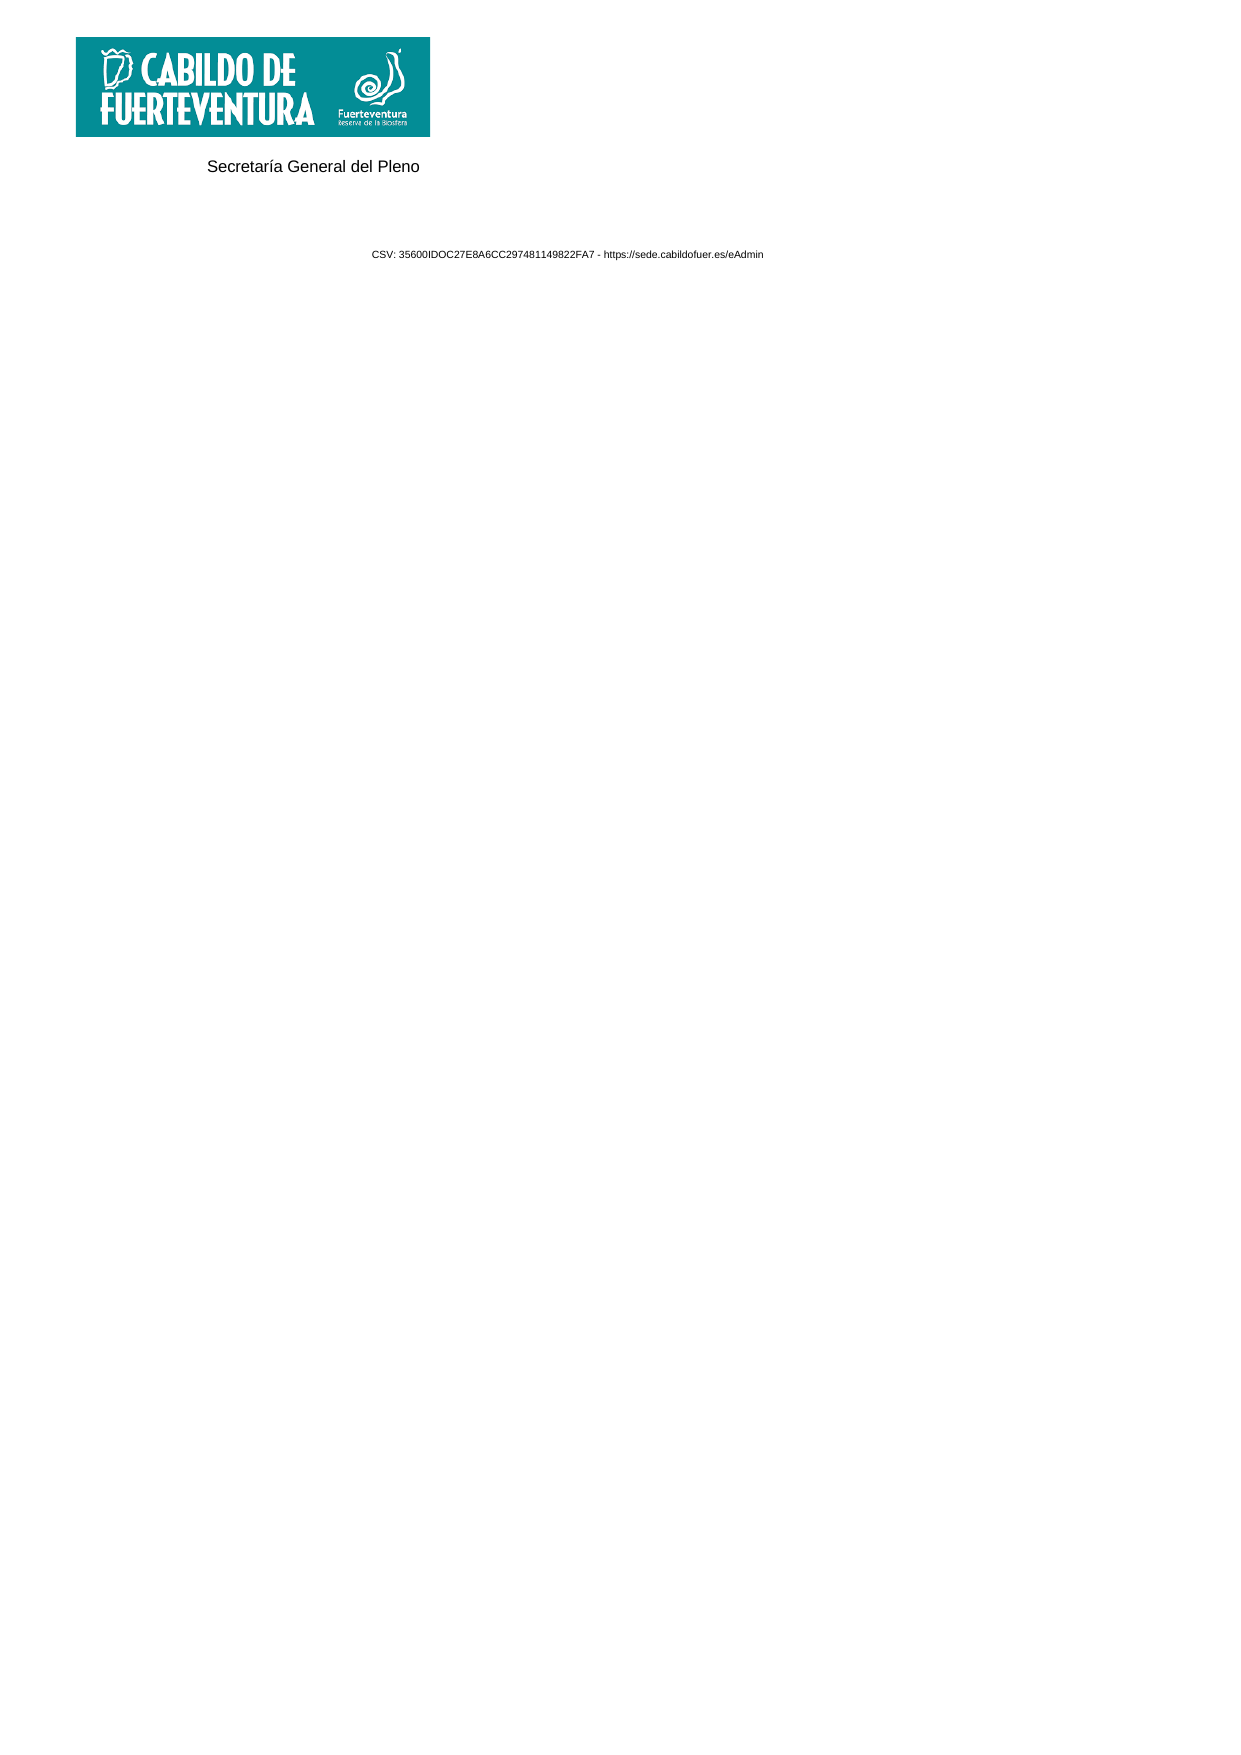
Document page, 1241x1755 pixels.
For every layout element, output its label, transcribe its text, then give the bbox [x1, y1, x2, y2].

text CSV: 35600IDOC27E8A6CC297481149822FA7 - https://sede.cabildofuer.es/eAdmin [957, 249, 1241, 261]
